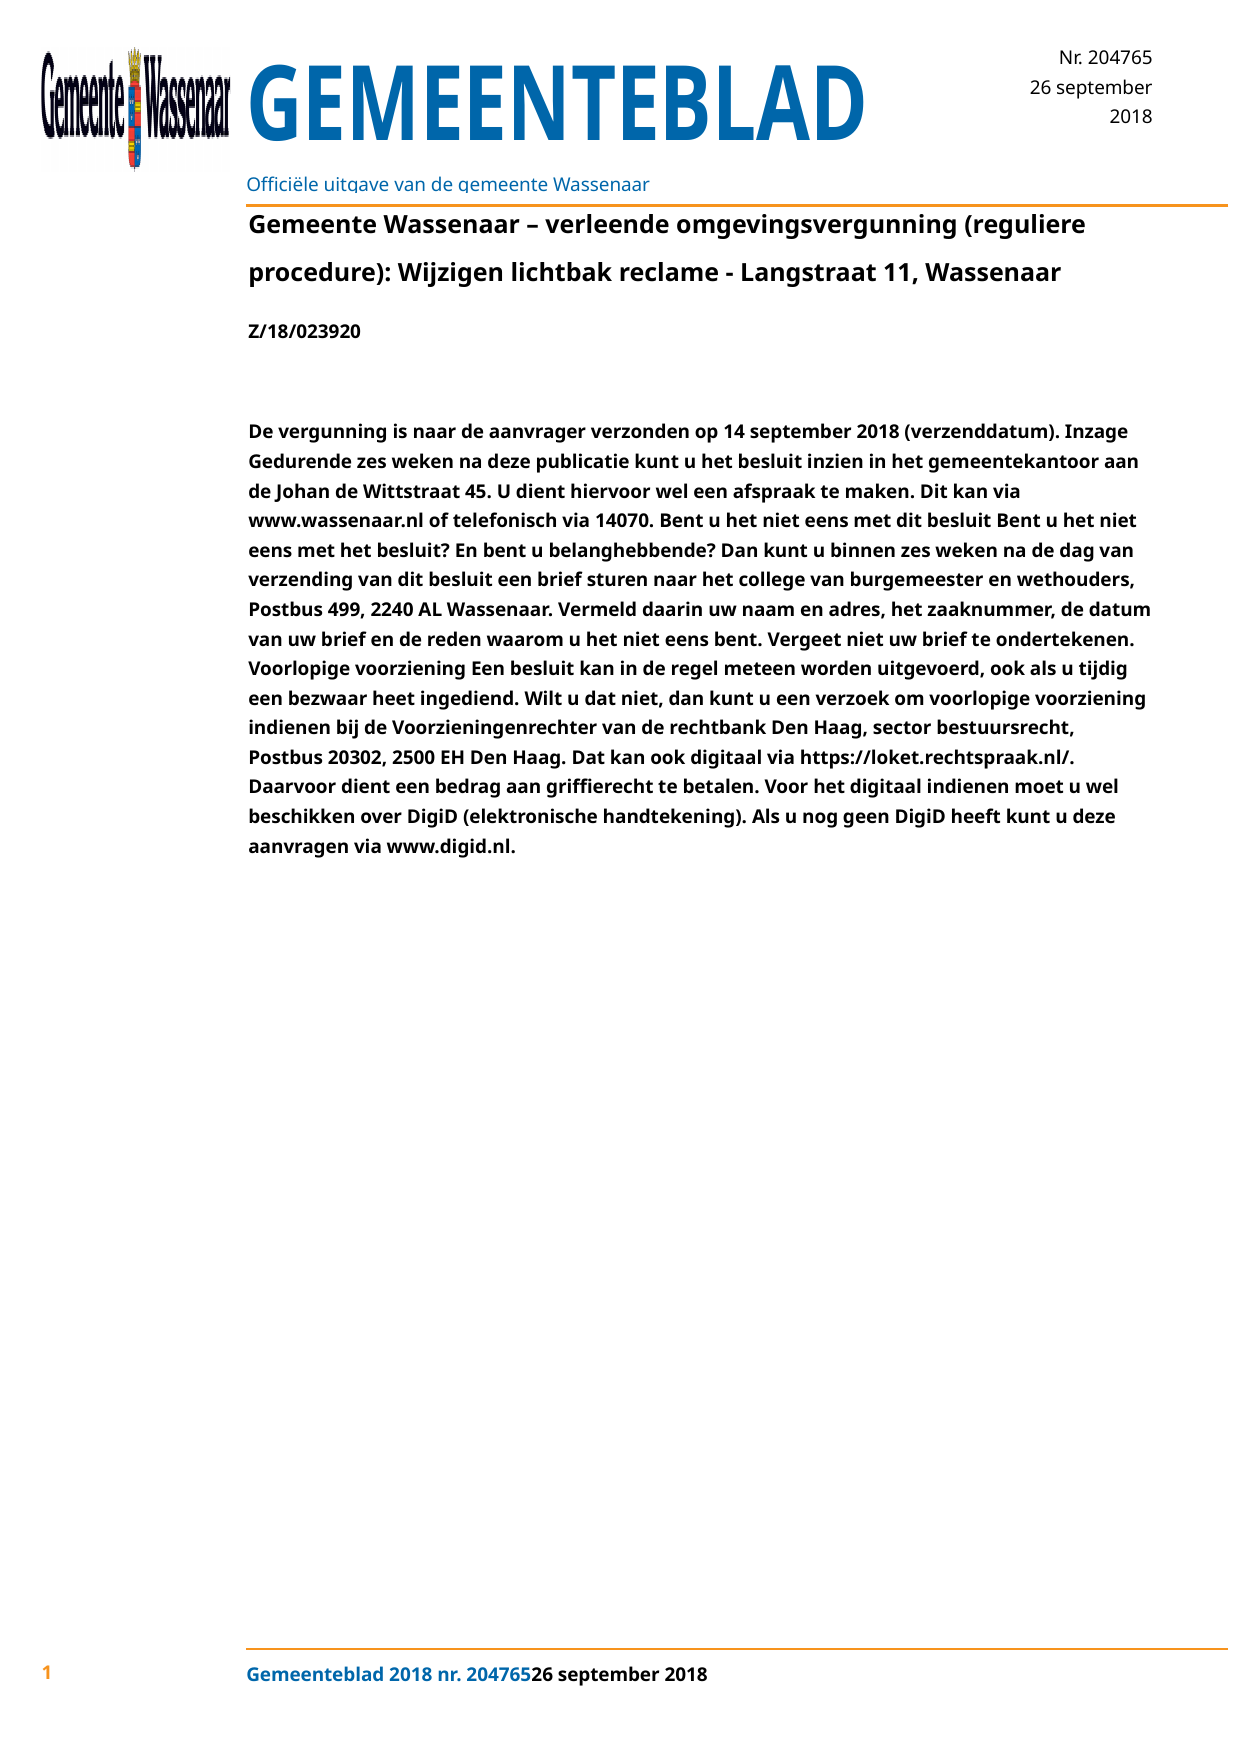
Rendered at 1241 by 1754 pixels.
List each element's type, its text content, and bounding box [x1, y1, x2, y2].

text Z/18/023920 [248, 318, 1152, 344]
picture [41, 47, 231, 172]
text De vergunning is naar de aanvrager verzonden op 14 september 2018 (verzenddatum). Inzage Gedurende zes weken na deze publicatie kunt u het besluit inzien in het gemeentekantoor aan de Johan de Wittstraat 45. U dient hiervoor wel een afspraak te maken. Dit kan via www.wassenaar.nl of telefonisch via 14070. Bent u het niet eens met dit besluit Bent u het niet eens met het besluit? En bent u belanghebbende? Dan kunt u binnen zes weken na de dag van verzending van dit besluit een brief sturen naar het college van burgemeester en wethouders, Postbus 499, 2240 AL Wassenaar. Vermeld daarin uw naam en adres, het zaaknummer, de datum van uw brief en de reden waarom u het niet eens bent. Vergeet niet uw brief te ondertekenen. Voorlopige voorziening Een besluit kan in de regel meteen worden uitgevoerd, ook als u tijdig een bezwaar heet ingediend. Wilt u dat niet, dan kunt u een verzoek om voorlopige voorziening indienen bij de Voorzieningenrechter van de rechtbank Den Haag, sector bestuursrecht, Postbus 20302, 2500 EH Den Haag. Dat kan ook digitaal via https://loket.rechtspraak.nl/. Daarvoor dient een bedrag aan griffierecht te betalen. Voor het digitaal indienen moet u wel beschikken over DigiD (elektronische handtekening). Als u nog geen DigiD heeft kunt u deze aanvragen via www.digid.nl. [248, 419, 1152, 859]
text Gemeente Wassenaar – verleende omgevingsvergunning (reguliere procedure): Wijzigen lichtbak reclame - Langstraat 11, Wassenaar [248, 207, 1152, 288]
